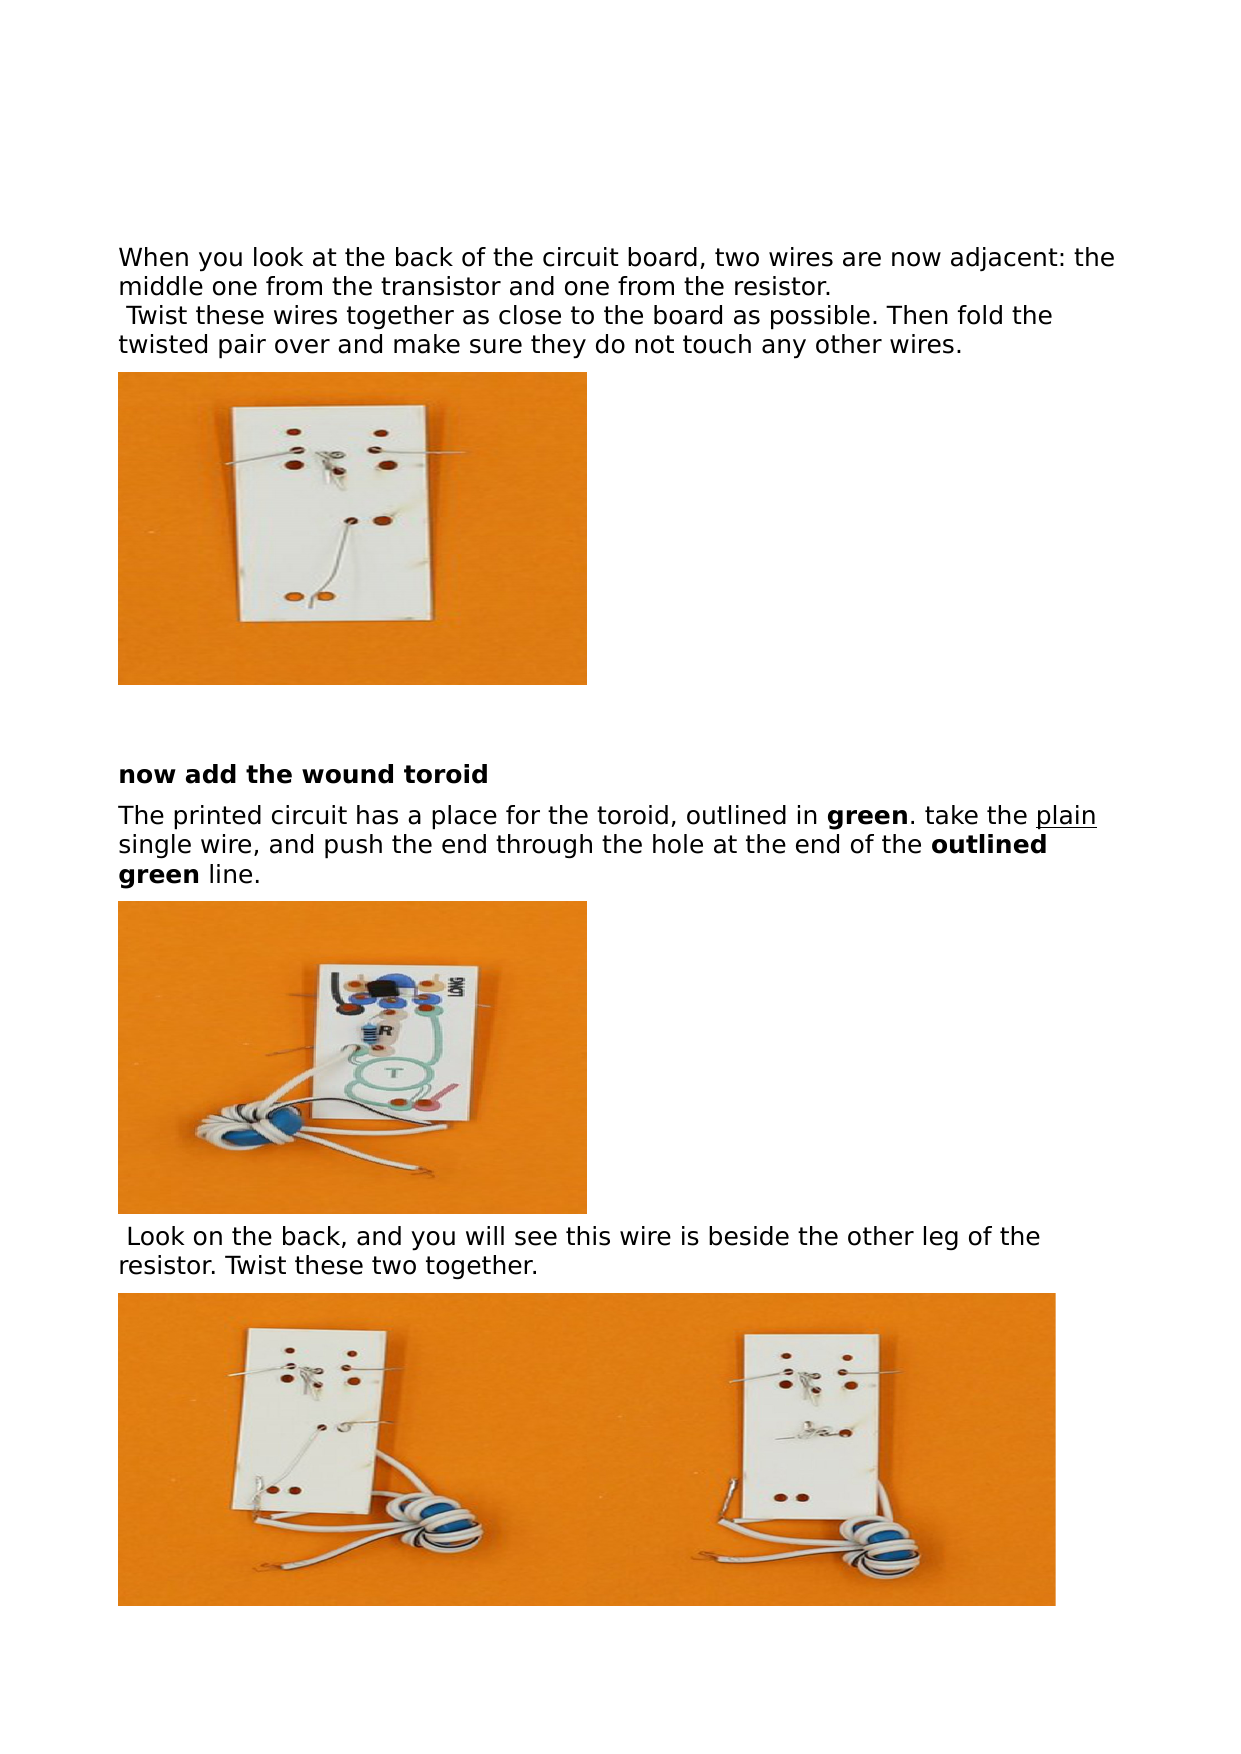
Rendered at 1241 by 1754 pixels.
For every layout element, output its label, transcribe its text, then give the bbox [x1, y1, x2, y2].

text The printed circuit has a place for the toroid, outlined in green. take the plain single wire, and push the end through the hole at the end of the outlined green line. [118, 801, 1122, 889]
subtitle now add the wound toroid [118, 760, 1122, 789]
text Look on the back, and you will see this wire is beside the other leg of the resistor. Twist these two together. [118, 901, 1122, 1281]
text When you look at the back of the circuit board, two wires are now adjacent: the middle one from the transistor and one from the resistor. Twist these wires together as close to the board as possible. Then fold the twisted pair over and make sure they do not touch any other wires. [118, 243, 1122, 360]
